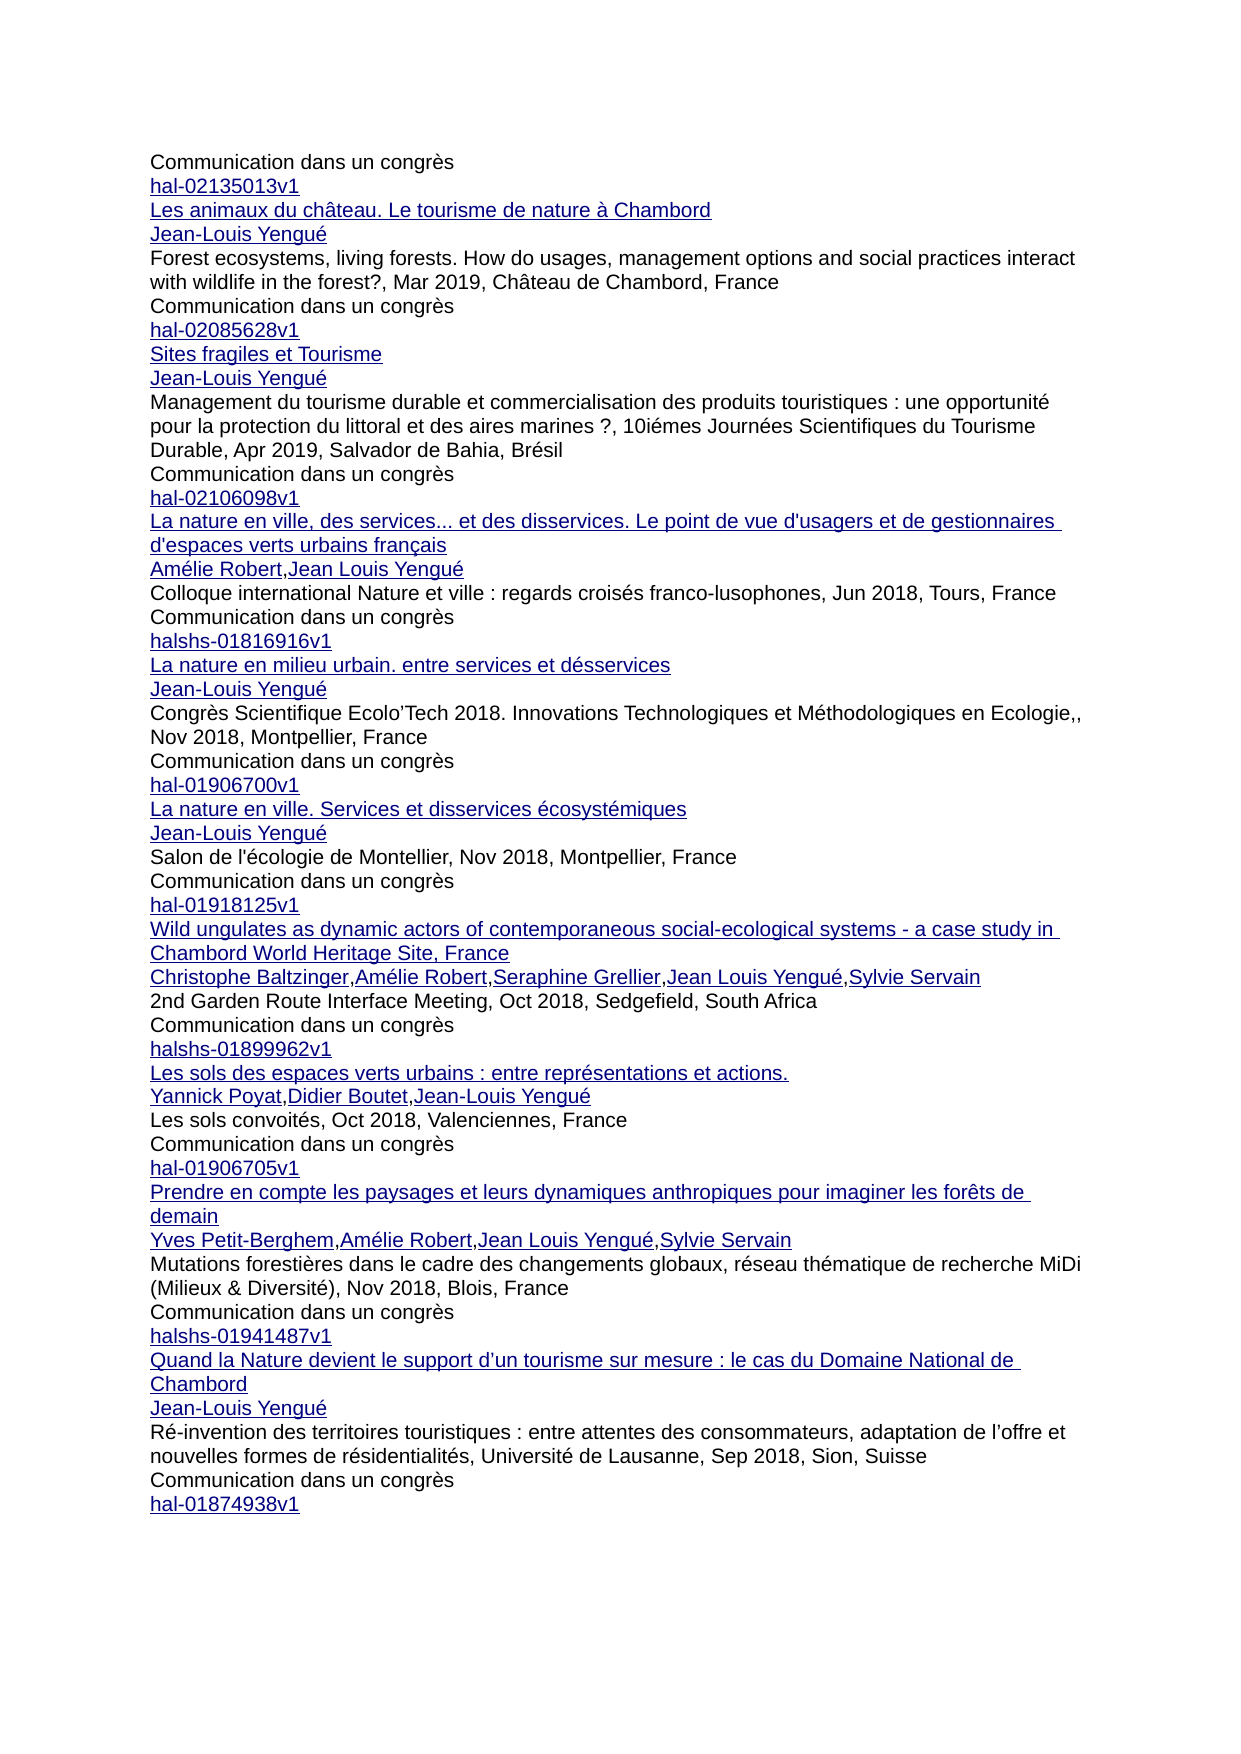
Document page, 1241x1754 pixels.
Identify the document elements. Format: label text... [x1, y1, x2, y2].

table_cell Prendre en compte les paysages et leurs dynamiques anthropiques pour imaginer les forêts de demain Yves Petit-Berghem,Amélie Robert,Jean Louis Yengué,Sylvie Servain Mutations forestières dans le cadre des changements globaux, réseau thématique de recherche MiDi (Milieux & Diversité), Nov 2018, Blois, France Communication dans un congrès halshs-01941487v1 [150, 1180, 1090, 1348]
table_cell La nature en ville. Services et disservices écosystémiques Jean-Louis Yengué Salon de l'écologie de Montellier, Nov 2018, Montpellier, France Communication dans un congrès hal-01918125v1 [150, 797, 1090, 917]
table_cell La nature en milieu urbain. entre services et désservices Jean-Louis Yengué Congrès Scientifique Ecolo’Tech 2018. Innovations Technologiques et Méthodologiques en Ecologie,, Nov 2018, Montpellier, France Communication dans un congrès hal-01906700v1 [150, 653, 1090, 797]
table_cell Quand la Nature devient le support d’un tourisme sur mesure : le cas du Domaine National de Chambord Jean-Louis Yengué Ré-invention des territoires touristiques : entre attentes des consommateurs, adaptation de l’offre et nouvelles formes de résidentialités, Université de Lausanne, Sep 2018, Sion, Suisse Communication dans un congrès hal-01874938v1 [150, 1348, 1090, 1516]
table_cell Les animaux du château. Le tourisme de nature à Chambord Jean-Louis Yengué Forest ecosystems, living forests. How do usages, management options and social practices interact with wildlife in the forest?, Mar 2019, Château de Chambord, France Communication dans un congrès hal-02085628v1 [150, 198, 1090, 342]
table_cell Wild ungulates as dynamic actors of contemporaneous social-ecological systems - a case study in Chambord World Heritage Site, France Christophe Baltzinger,Amélie Robert,Seraphine Grellier,Jean Louis Yengué,Sylvie Servain 2nd Garden Route Interface Meeting, Oct 2018, Sedgefield, South Africa Communication dans un congrès halshs-01899962v1 [150, 917, 1090, 1060]
table_cell La nature en ville, des services... et des disservices. Le point de vue d'usagers et de gestionnaires d'espaces verts urbains français Amélie Robert,Jean Louis Yengué Colloque international Nature et ville : regards croisés franco-lusophones, Jun 2018, Tours, France Communication dans un congrès halshs-01816916v1 [150, 509, 1090, 653]
table_cell Sites fragiles et Tourisme Jean-Louis Yengué Management du tourisme durable et commercialisation des produits touristiques : une opportunité pour la protection du littoral et des aires marines ?, 10iémes Journées Scientifiques du Tourisme Durable, Apr 2019, Salvador de Bahia, Brésil Communication dans un congrès hal-02106098v1 [150, 342, 1090, 509]
table_cell Communication dans un congrès hal-02135013v1 [150, 150, 1090, 198]
table_cell Les sols des espaces verts urbains : entre représentations et actions. Yannick Poyat,Didier Boutet,Jean-Louis Yengué Les sols convoités, Oct 2018, Valenciennes, France Communication dans un congrès hal-01906705v1 [150, 1060, 1090, 1180]
